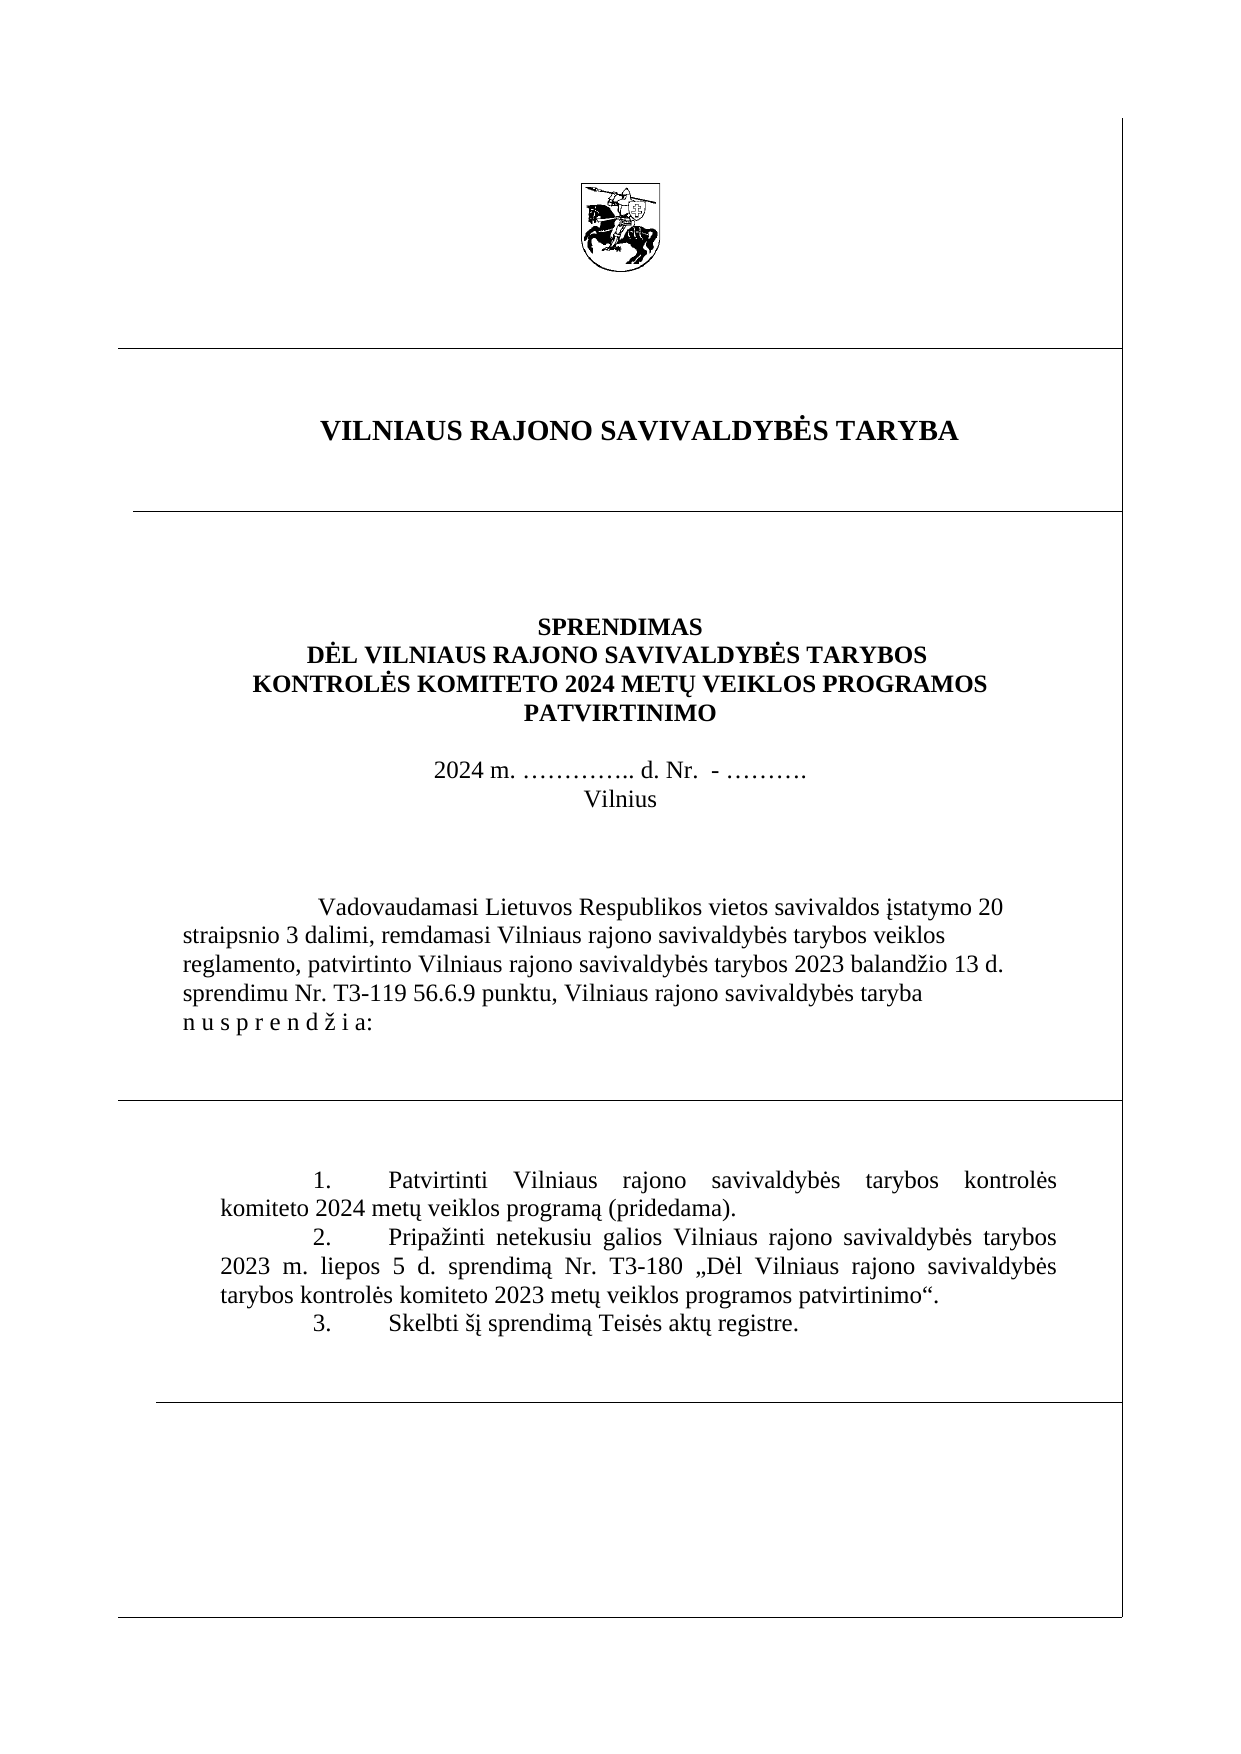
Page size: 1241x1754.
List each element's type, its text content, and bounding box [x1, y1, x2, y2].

text 2024 m. ………….. d. Nr. - ………. [118, 755, 1122, 784]
text SPRENDIMAS [118, 612, 1122, 640]
text KONTROLĖS KOMITETO 2024 METŲ VEIKLOS PROGRAMOS PATVIRTINIMO [118, 669, 1122, 727]
text Vilnius [118, 784, 1122, 813]
text DĖL VILNIAUS RAJONO SAVIVALDYBĖS TARYBOS [118, 640, 1122, 669]
text 3. Skelbti šį sprendimą Teisės aktų registre. [156, 1308, 1122, 1402]
text 2. Pripažinti netekusiu galios Vilniaus rajono savivaldybės tarybos 2023 m. liepos 5 d. sprendimą Nr. T3-180 „Dėl Vilniaus rajono savivaldybės tarybos kontrolės komiteto 2023 metų veiklos programos patvirtinimo“. [156, 1222, 1122, 1308]
text VILNIAUS RAJONO SAVIVALDYBĖS TARYBA [133, 348, 1122, 511]
text Vadovaudamasi Lietuvos Respublikos vietos savivaldos įstatymo 20 straipsnio 3 dalimi, remdamasi Vilniaus rajono savivaldybės tarybos veiklos reglamento, patvirtinto Vilniaus rajono savivaldybės tarybos 2023 balandžio 13 d. sprendimu Nr. T3-119 56.6.9 punktu, Vilniaus rajono savivaldybės taryba n u s p r e n d ž i a: [118, 892, 1122, 1100]
text 1. Patvirtinti Vilniaus rajono savivaldybės tarybos kontrolės komiteto 2024 metų veiklos programą (pridedama). [156, 1100, 1122, 1222]
